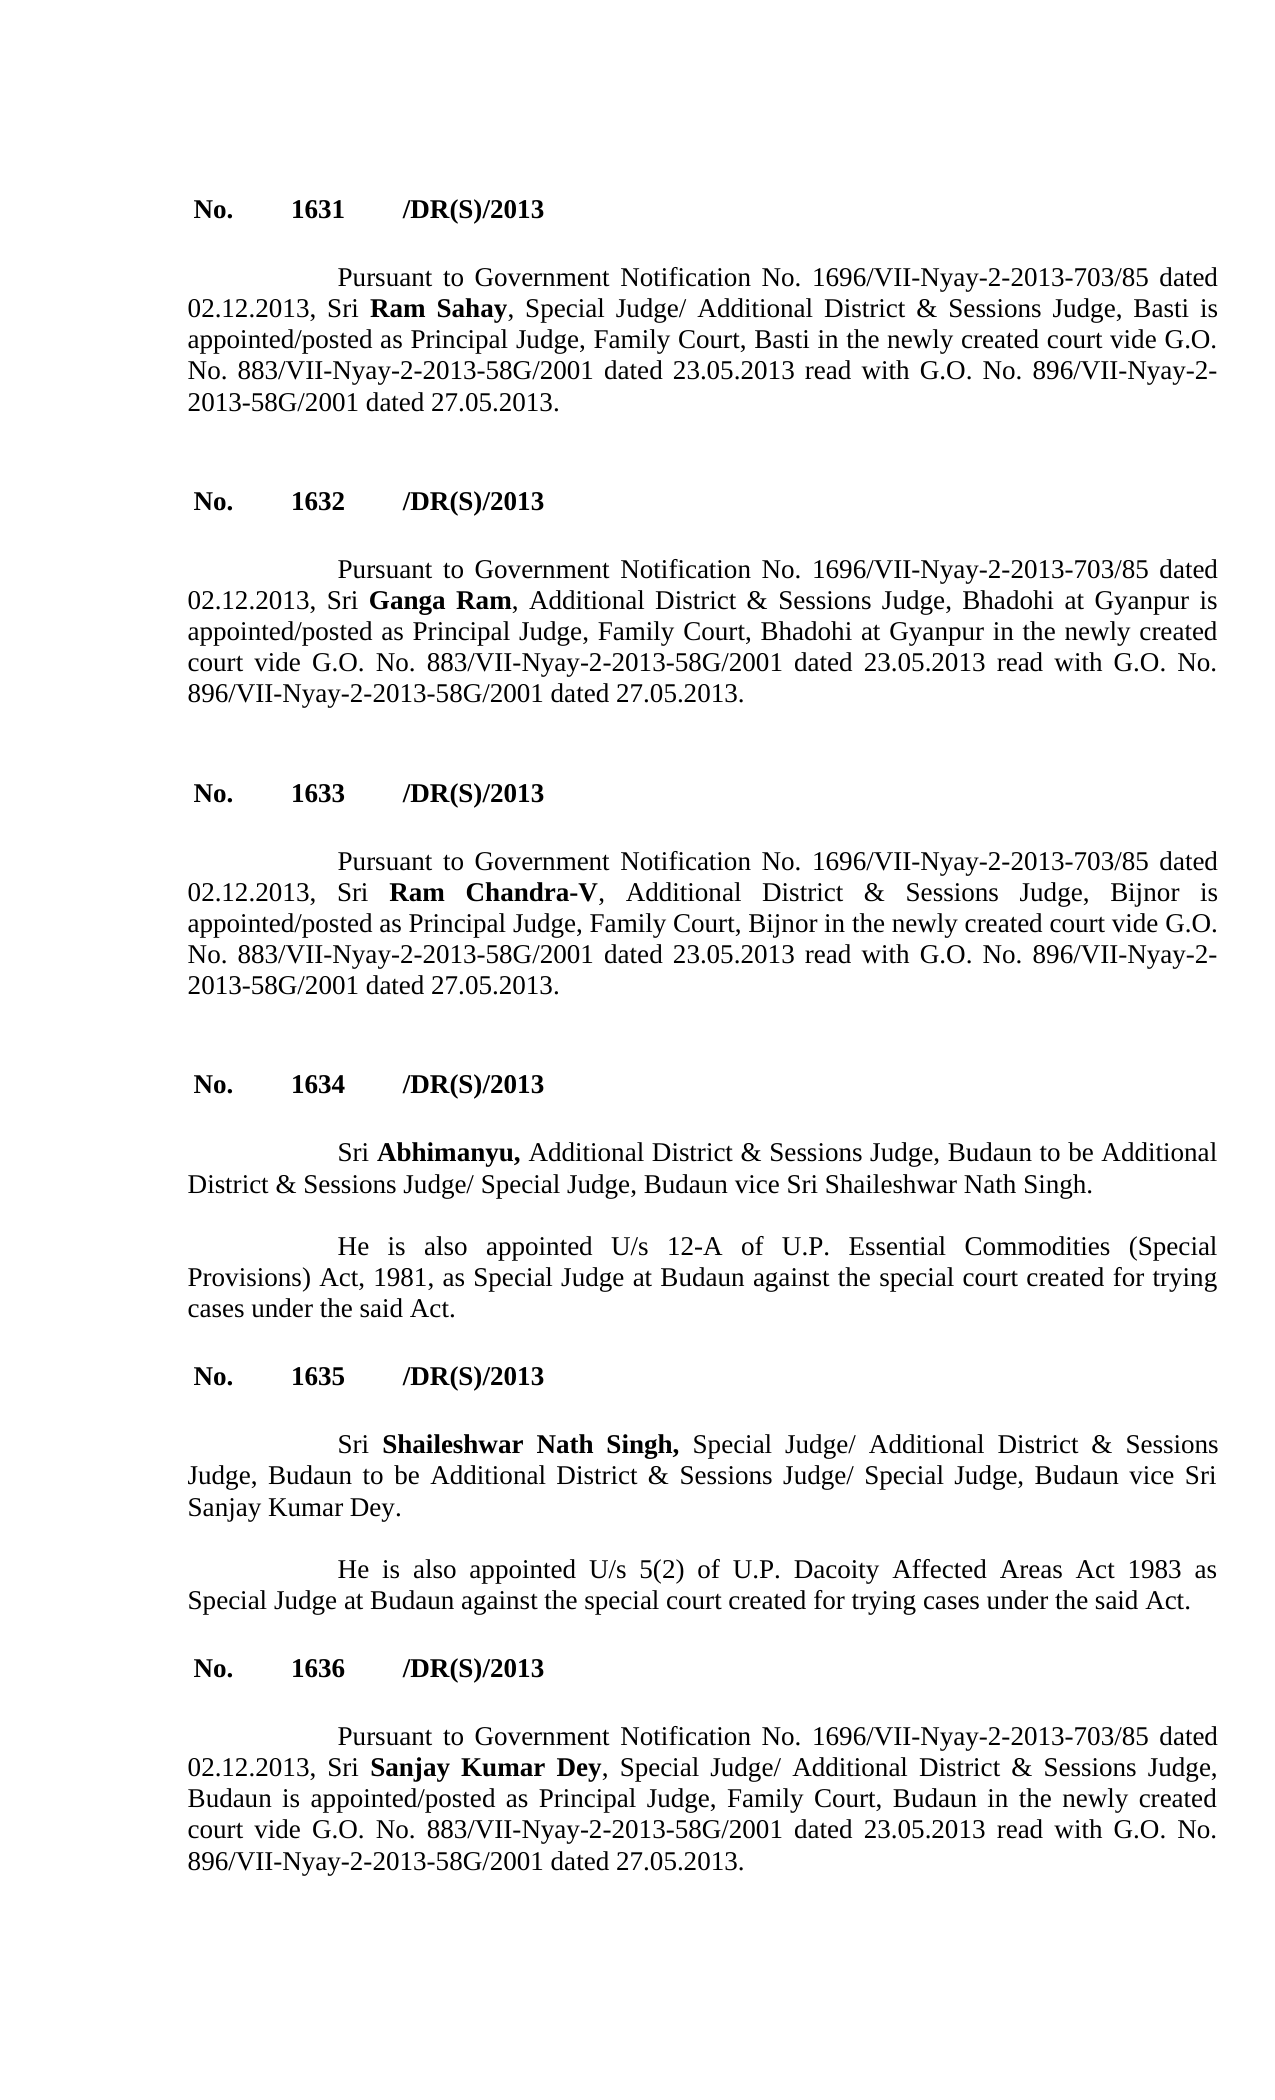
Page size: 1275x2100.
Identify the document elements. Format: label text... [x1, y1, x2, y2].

text Pursuant to Government Notification No. 1696/VII-Nyay-2-2013-703/85 dated 02.12.2013, Sri Ganga Ram, Additional District & Sessions Judge, Bhadohi at Gyanpur is appointed/posted as Principal Judge, Family Court, Bhadohi at Gyanpur in the newly created court vide G.O. No. 883/VII-Nyay-2-2013-58G/2001 dated 23.05.2013 read with G.O. No. 896/VII-Nyay-2-2013-58G/2001 dated 27.05.2013. [187, 553, 1219, 709]
table_header /DR(S)/2013 [397, 1646, 700, 1689]
table_header /DR(S)/2013 [397, 771, 700, 814]
table_header [263, 1646, 397, 1689]
table_header No. [188, 771, 262, 814]
table_header /DR(S)/2013 [397, 187, 700, 230]
table_header [263, 771, 397, 814]
table_header /DR(S)/2013 [397, 1063, 700, 1105]
table_header No. [188, 479, 262, 522]
table_header No. [188, 1646, 262, 1689]
table_header No. [188, 187, 262, 230]
table_header [263, 479, 397, 522]
text Pursuant to Government Notification No. 1696/VII-Nyay-2-2013-703/85 dated 02.12.2013, Sri Sanjay Kumar Dey, Special Judge/ Additional District & Sessions Judge, Budaun is appointed/posted as Principal Judge, Family Court, Budaun in the newly created court vide G.O. No. 883/VII-Nyay-2-2013-58G/2001 dated 23.05.2013 read with G.O. No. 896/VII-Nyay-2-2013-58G/2001 dated 27.05.2013. [187, 1720, 1219, 1876]
text He is also appointed U/s 12-A of U.P. Essential Commodities (Special Provisions) Act, 1981, as Special Judge at Budaun against the special court created for trying cases under the said Act. [187, 1230, 1219, 1323]
table_header [263, 187, 397, 230]
table_header /DR(S)/2013 [397, 1355, 700, 1397]
table_header No. [188, 1063, 262, 1105]
text He is also appointed U/s 5(2) of U.P. Dacoity Affected Areas Act 1983 as Special Judge at Budaun against the special court created for trying cases under the said Act. [187, 1553, 1219, 1615]
table_header /DR(S)/2013 [397, 479, 700, 522]
table_header [263, 1063, 397, 1105]
text Sri Abhimanyu, Additional District & Sessions Judge, Budaun to be Additional District & Sessions Judge/ Special Judge, Budaun vice Sri Shaileshwar Nath Singh. [187, 1137, 1219, 1199]
table_header [263, 1355, 397, 1397]
text Sri Shaileshwar Nath Singh, Special Judge/ Additional District & Sessions Judge, Budaun to be Additional District & Sessions Judge/ Special Judge, Budaun vice Sri Sanjay Kumar Dey. [187, 1428, 1219, 1522]
text Pursuant to Government Notification No. 1696/VII-Nyay-2-2013-703/85 dated 02.12.2013, Sri Ram Sahay, Special Judge/ Additional District & Sessions Judge, Basti is appointed/posted as Principal Judge, Family Court, Basti in the newly created court vide G.O. No. 883/VII-Nyay-2-2013-58G/2001 dated 23.05.2013 read with G.O. No. 896/VII-Nyay-2-2013-58G/2001 dated 27.05.2013. [187, 261, 1219, 417]
table_header No. [188, 1355, 262, 1397]
text Pursuant to Government Notification No. 1696/VII-Nyay-2-2013-703/85 dated 02.12.2013, Sri Ram Chandra-V, Additional District & Sessions Judge, Bijnor is appointed/posted as Principal Judge, Family Court, Bijnor in the newly created court vide G.O. No. 883/VII-Nyay-2-2013-58G/2001 dated 23.05.2013 read with G.O. No. 896/VII-Nyay-2-2013-58G/2001 dated 27.05.2013. [187, 845, 1219, 1001]
